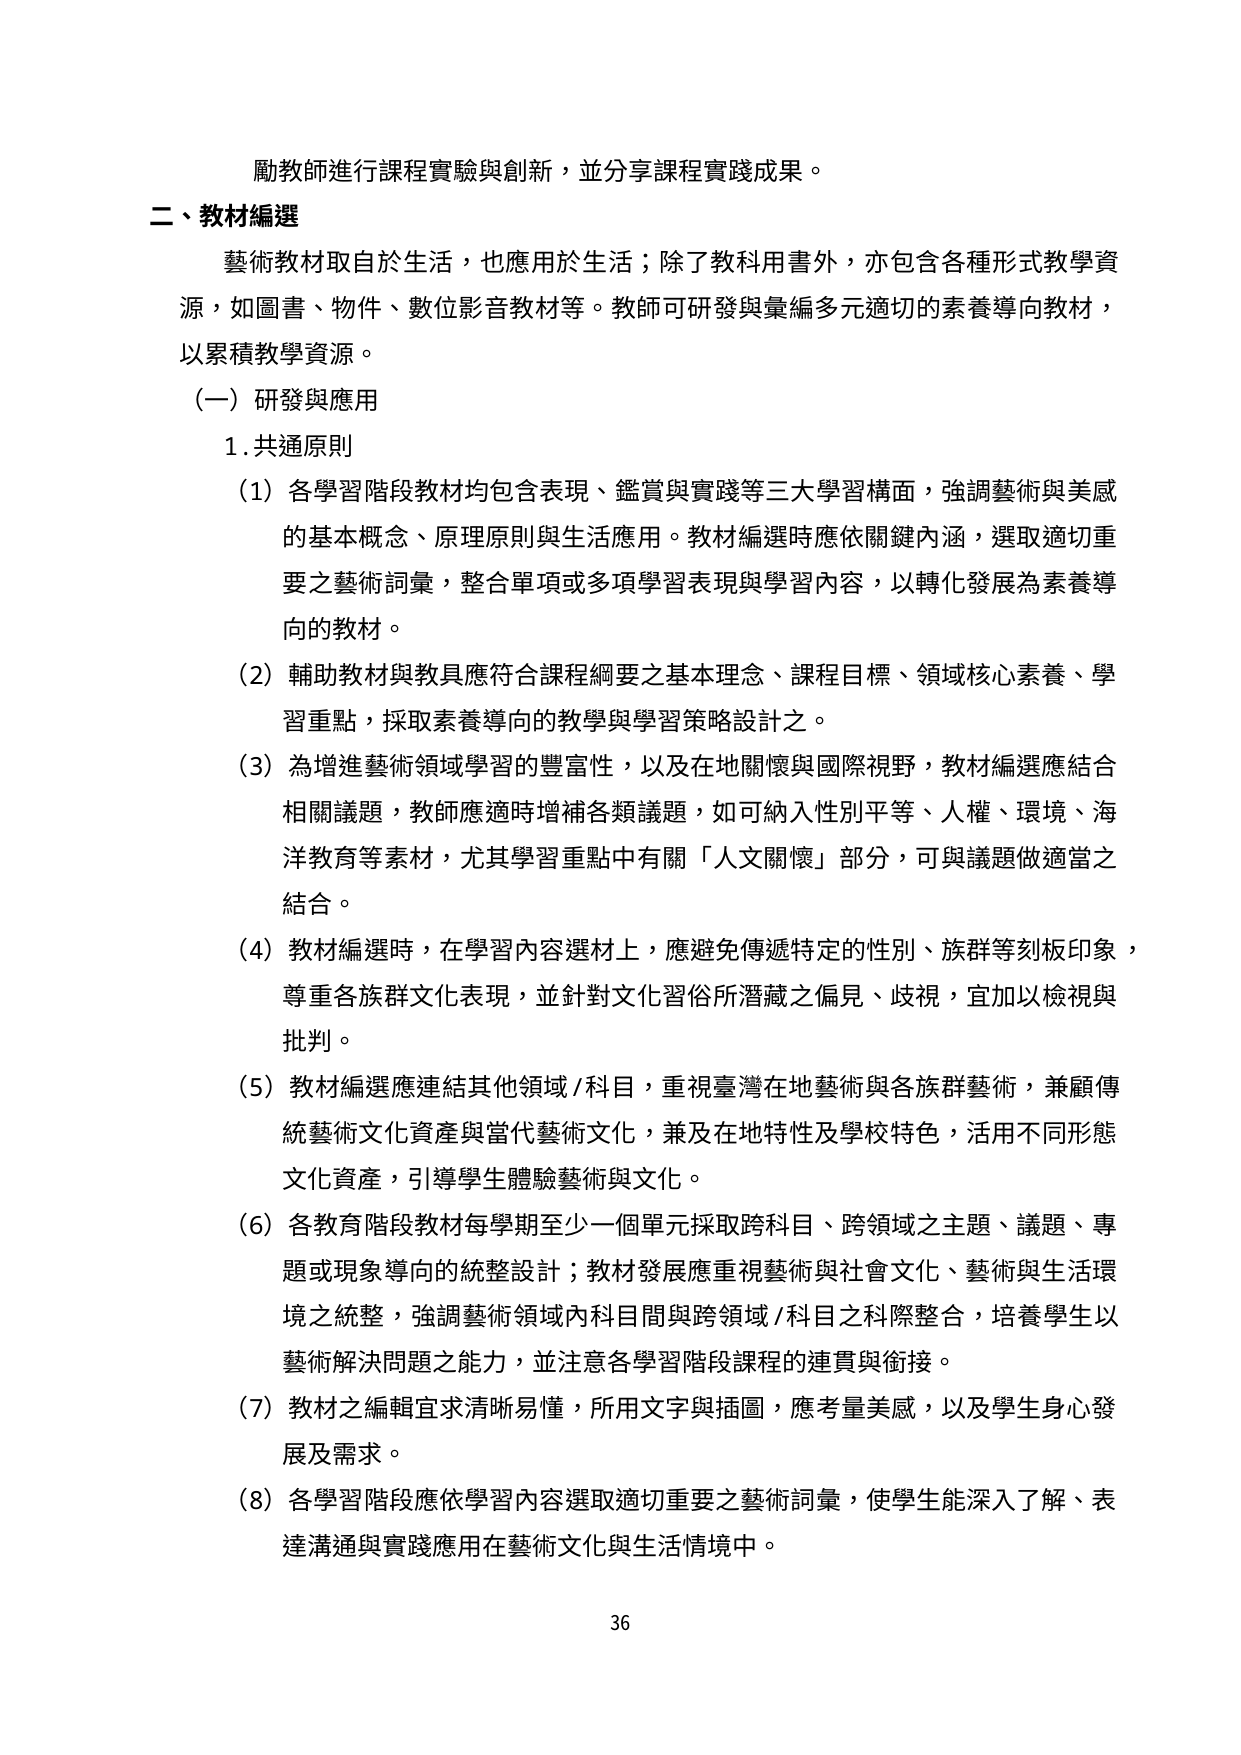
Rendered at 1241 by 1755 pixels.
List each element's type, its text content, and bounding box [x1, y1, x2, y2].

text （3）為增進藝術領域學習的豐富性，以及在地關懷與國際視野，教材編選應結合相關議題，教師應適時增補各類議題，如可納入性別平等、人權、環境、海洋教育等素材，尤其學習重點中有關「人文關懷」部分，可與議題做適當之結合。 [223, 739, 1120, 922]
text （7）教材之編輯宜求清晰易懂，所用文字與插圖，應考量美感，以及學生身心發展及需求。 [223, 1381, 1120, 1472]
text （5）教材編選應連結其他領域/科目，重視臺灣在地藝術與各族群藝術，兼顧傳統藝術文化資產與當代藝術文化，兼及在地特性及學校特色，活用不同形態文化資產，引導學生體驗藝術與文化。 [223, 1060, 1120, 1197]
text （1）各學習階段教材均包含表現、鑑賞與實踐等三大學習構面，強調藝術與美感的基本概念、原理原則與生活應用。教材編選時應依關鍵內涵，選取適切重要之藝術詞彙，整合單項或多項學習表現與學習內容，以轉化發展為素養導向的教材。 [223, 464, 1120, 647]
text 藝術教材取自於生活，也應用於生活；除了教科用書外，亦包含各種形式教學資源，如圖書、物件、數位影音教材等。教師可研發與彙編多元適切的素養導向教材，以累積教學資源。 [179, 235, 1120, 372]
text （6）各教育階段教材每學期至少一個單元採取跨科目、跨領域之主題、議題、專題或現象導向的統整設計；教材發展應重視藝術與社會文化、藝術與生活環境之統整，強調藝術領域內科目間與跨領域/科目之科際整合，培養學生以藝術解決問題之能力，並注意各學習階段課程的連貫與銜接。 [223, 1197, 1120, 1381]
text 勵教師進行課程實驗與創新，並分享課程實踐成果。 [179, 143, 1120, 189]
text 1.共通原則 [179, 418, 1120, 464]
text （4）教材編選時，在學習內容選材上，應避免傳遞特定的性別、族群等刻板印象，尊重各族群文化表現，並針對文化習俗所潛藏之偏見、歧視，宜加以檢視與批判。 [223, 922, 1120, 1060]
text （一）研發與應用 [179, 372, 1120, 418]
text （8）各學習階段應依學習內容選取適切重要之藝術詞彙，使學生能深入了解、表達溝通與實踐應用在藝術文化與生活情境中。 [223, 1472, 1120, 1564]
text （2）輔助教材與教具應符合課程綱要之基本理念、課程目標、領域核心素養、學習重點，採取素養導向的教學與學習策略設計之。 [223, 647, 1120, 739]
text 二、教材編選 [149, 189, 1120, 235]
